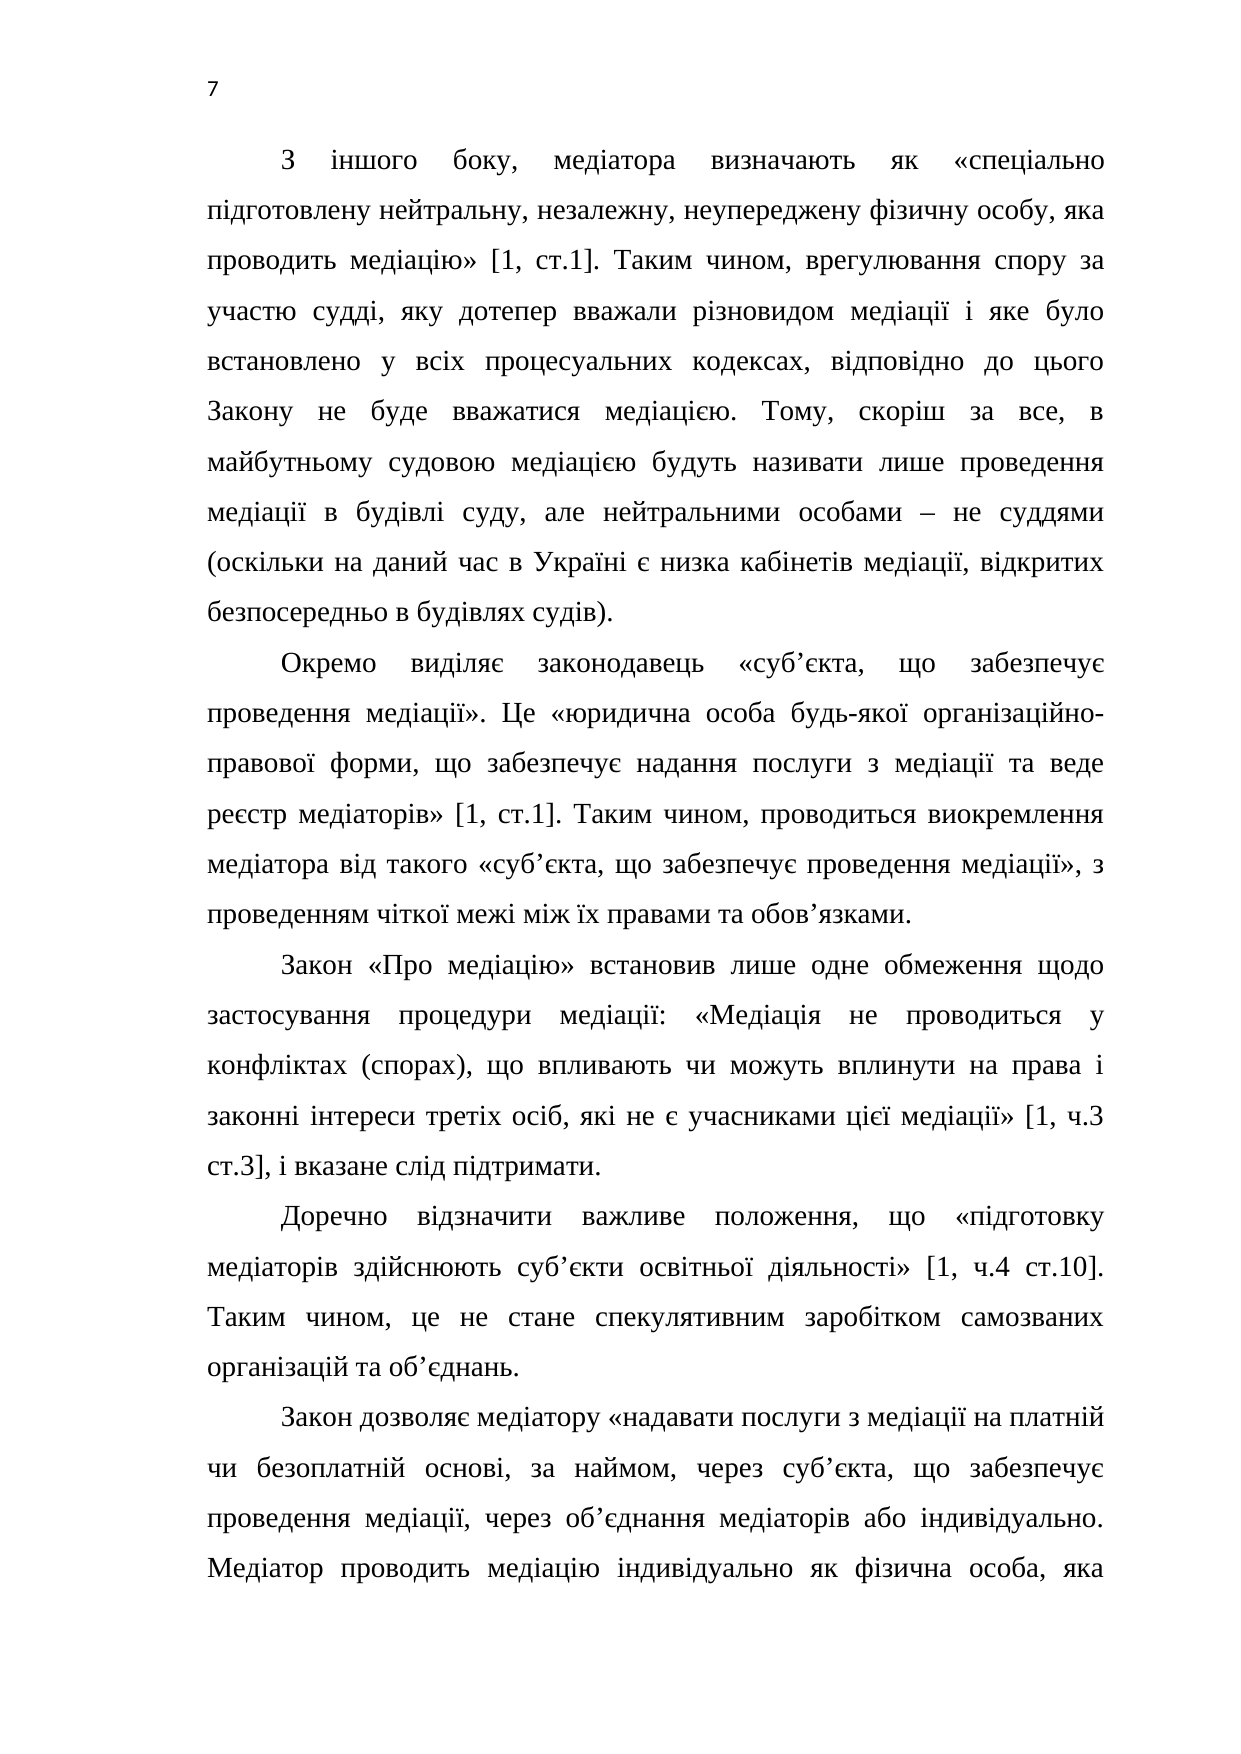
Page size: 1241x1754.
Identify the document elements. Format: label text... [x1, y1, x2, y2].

text З іншого боку, медіатора визначають як «спеціально підготовлену нейтральну, незалежну, неупереджену фізичну особу, яка проводить медіацію» [1, ст.1]. Таким чином, врегулювання спору за участю судді, яку дотепер вважали різновидом медіації і яке було встановлено у всіх процесуальних кодексах, відповідно до цього Закону не буде вважатися медіацією. Тому, скоріш за все, в майбутньому судовою медіацією будуть називати лише проведення медіації в будівлі суду, але нейтральними особами – не суддями (оскільки на даний час в Україні є низка кабінетів медіації, відкритих безпосередньо в будівлях судів). [207, 142, 1105, 628]
text Закон дозволяє медіатору «надавати послуги з медіації на платній чи безоплатній основі, за наймом, через суб’єкта, що забезпечує проведення медіації, через об’єднання медіаторів або індивідуально. Медіатор проводить медіацію індивідуально як фізична особа, яка [207, 1399, 1105, 1584]
text Закон «Про медіацію» встановив лише одне обмеження щодо застосування процедури медіації: «Медіація не проводиться у конфліктах (спорах), що впливають чи можуть вплинути на права і законні інтереси третіх осіб, які не є учасниками цієї медіації» [1, ч.3 ст.3], і вказане слід підтримати. [207, 947, 1105, 1182]
text Доречно відзначити важливе положення, що «підготовку медіаторів здійснюють суб’єкти освітньої діяльності» [1, ч.4 ст.10]. Таким чином, це не стане спекулятивним заробітком самозваних організацій та об’єднань. [207, 1198, 1105, 1383]
text Окремо виділяє законодавець «суб’єкта, що забезпечує проведення медіації». Це «юридична особа будь-якої організаційно-правової форми, що забезпечує надання послуги з медіації та веде реєстр медіаторів» [1, ст.1]. Таким чином, проводиться виокремлення медіатора від такого «суб’єкта, що забезпечує проведення медіації», з проведенням чіткої межі між їх правами та обов’язками. [207, 645, 1105, 930]
